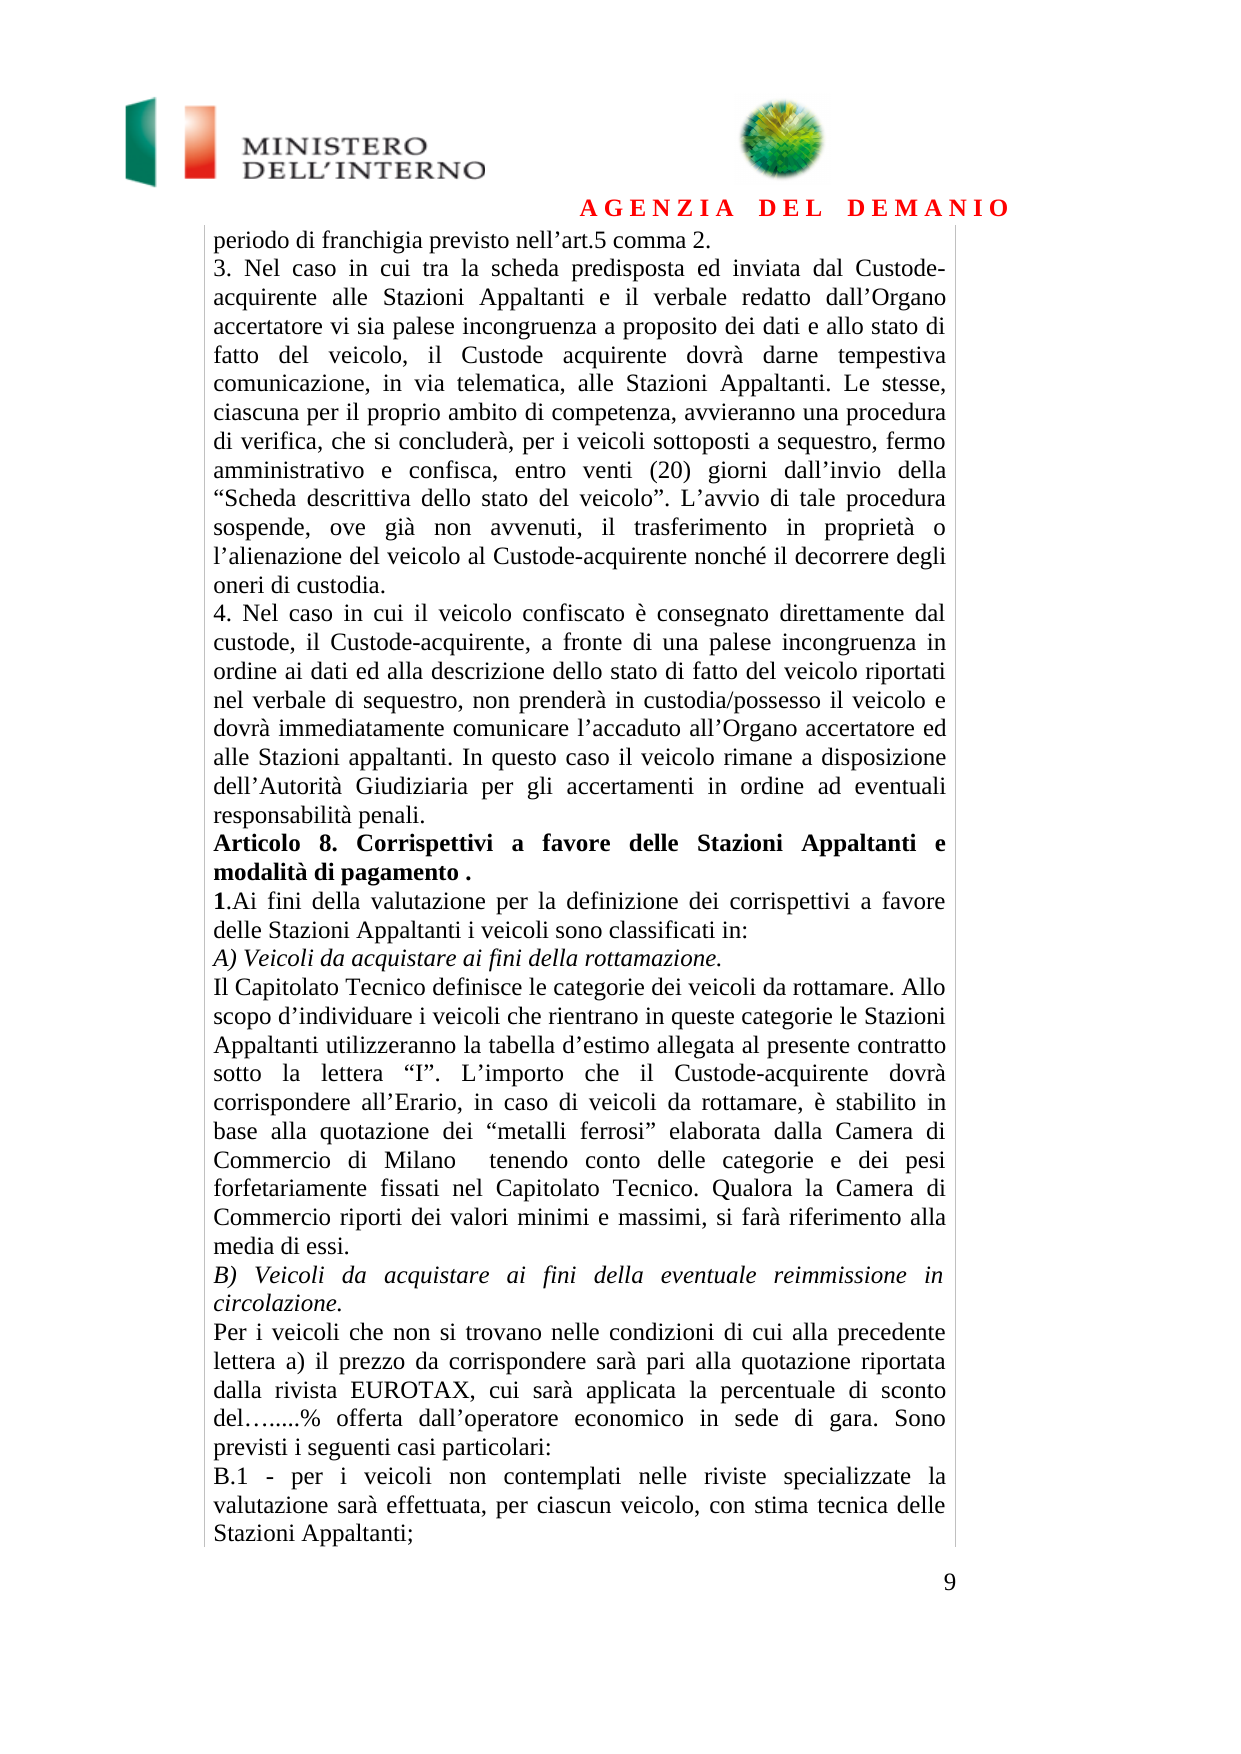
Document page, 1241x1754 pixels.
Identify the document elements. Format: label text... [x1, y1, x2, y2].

text periodo di franchigia previsto nell’art.5 comma 2. [205, 225, 955, 253]
text A) Veicoli da acquistare ai fini della rottamazione. [205, 943, 955, 972]
text Il Capitolato Tecnico definisce le categorie dei veicoli da rottamare. Allo scopo d’individuare i veicoli che rientrano in queste categorie le Stazioni Appaltanti utilizzeranno la tabella d’estimo allegata al presente contratto sotto la lettera “I”. L’importo che il Custode-acquirente dovrà corrispondere all’Erario, in caso di veicoli da rottamare, è stabilito in base alla quotazione dei “metalli ferrosi” elaborata dalla Camera di Commercio di Milano tenendo conto delle categorie e dei pesi forfetariamente fissati nel Capitolato Tecnico. Qualora la Camera di Commercio riporti dei valori minimi e massimi, si farà riferimento alla media di essi. [205, 972, 955, 1260]
text Per i veicoli che non si trovano nelle condizioni di cui alla precedente lettera a) il prezzo da corrispondere sarà pari alla quotazione riportata dalla rivista EUROTAX, cui sarà applicata la percentuale di sconto del….....% offerta dall’operatore economico in sede di gara. Sono previsti i seguenti casi particolari: [205, 1317, 955, 1461]
text B.1 - per i veicoli non contemplati nelle riviste specializzate la valutazione sarà effettuata, per ciascun veicolo, con stima tecnica delle Stazioni Appaltanti; [205, 1461, 955, 1547]
text 4. Nel caso in cui il veicolo confiscato è consegnato direttamente dal custode, il Custode-acquirente, a fronte di una palese incongruenza in ordine ai dati ed alla descrizione dello stato di fatto del veicolo riportati nel verbale di sequestro, non prenderà in custodia/possesso il veicolo e dovrà immediatamente comunicare l’accaduto all’Organo accertatore ed alle Stazioni appaltanti. In questo caso il veicolo rimane a disposizione dell’Autorità Giudiziaria per gli accertamenti in ordine ad eventuali responsabilità penali. [205, 598, 955, 828]
text 1.Ai fini della valutazione per la definizione dei corrispettivi a favore delle Stazioni Appaltanti i veicoli sono classificati in: [205, 886, 955, 943]
text 3. Nel caso in cui tra la scheda predisposta ed inviata dal Custode-acquirente alle Stazioni Appaltanti e il verbale redatto dall’Organo accertatore vi sia palese incongruenza a proposito dei dati e allo stato di fatto del veicolo, il Custode acquirente dovrà darne tempestiva comunicazione, in via telematica, alle Stazioni Appaltanti. Le stesse, ciascuna per il proprio ambito di competenza, avvieranno una procedura di verifica, che si concluderà, per i veicoli sottoposti a sequestro, fermo amministrativo e confisca, entro venti (20) giorni dall’invio della “Scheda descrittiva dello stato del veicolo”. L’avvio di tale procedura sospende, ove già non avvenuti, il trasferimento in proprietà o l’alienazione del veicolo al Custode-acquirente nonché il decorrere degli oneri di custodia. [205, 253, 955, 598]
text Articolo 8. Corrispettivi a favore delle Stazioni Appaltanti e modalità di pagamento . [205, 828, 955, 886]
text B) Veicoli da acquistare ai fini della eventuale reimmissione in circolazione. [205, 1260, 955, 1317]
